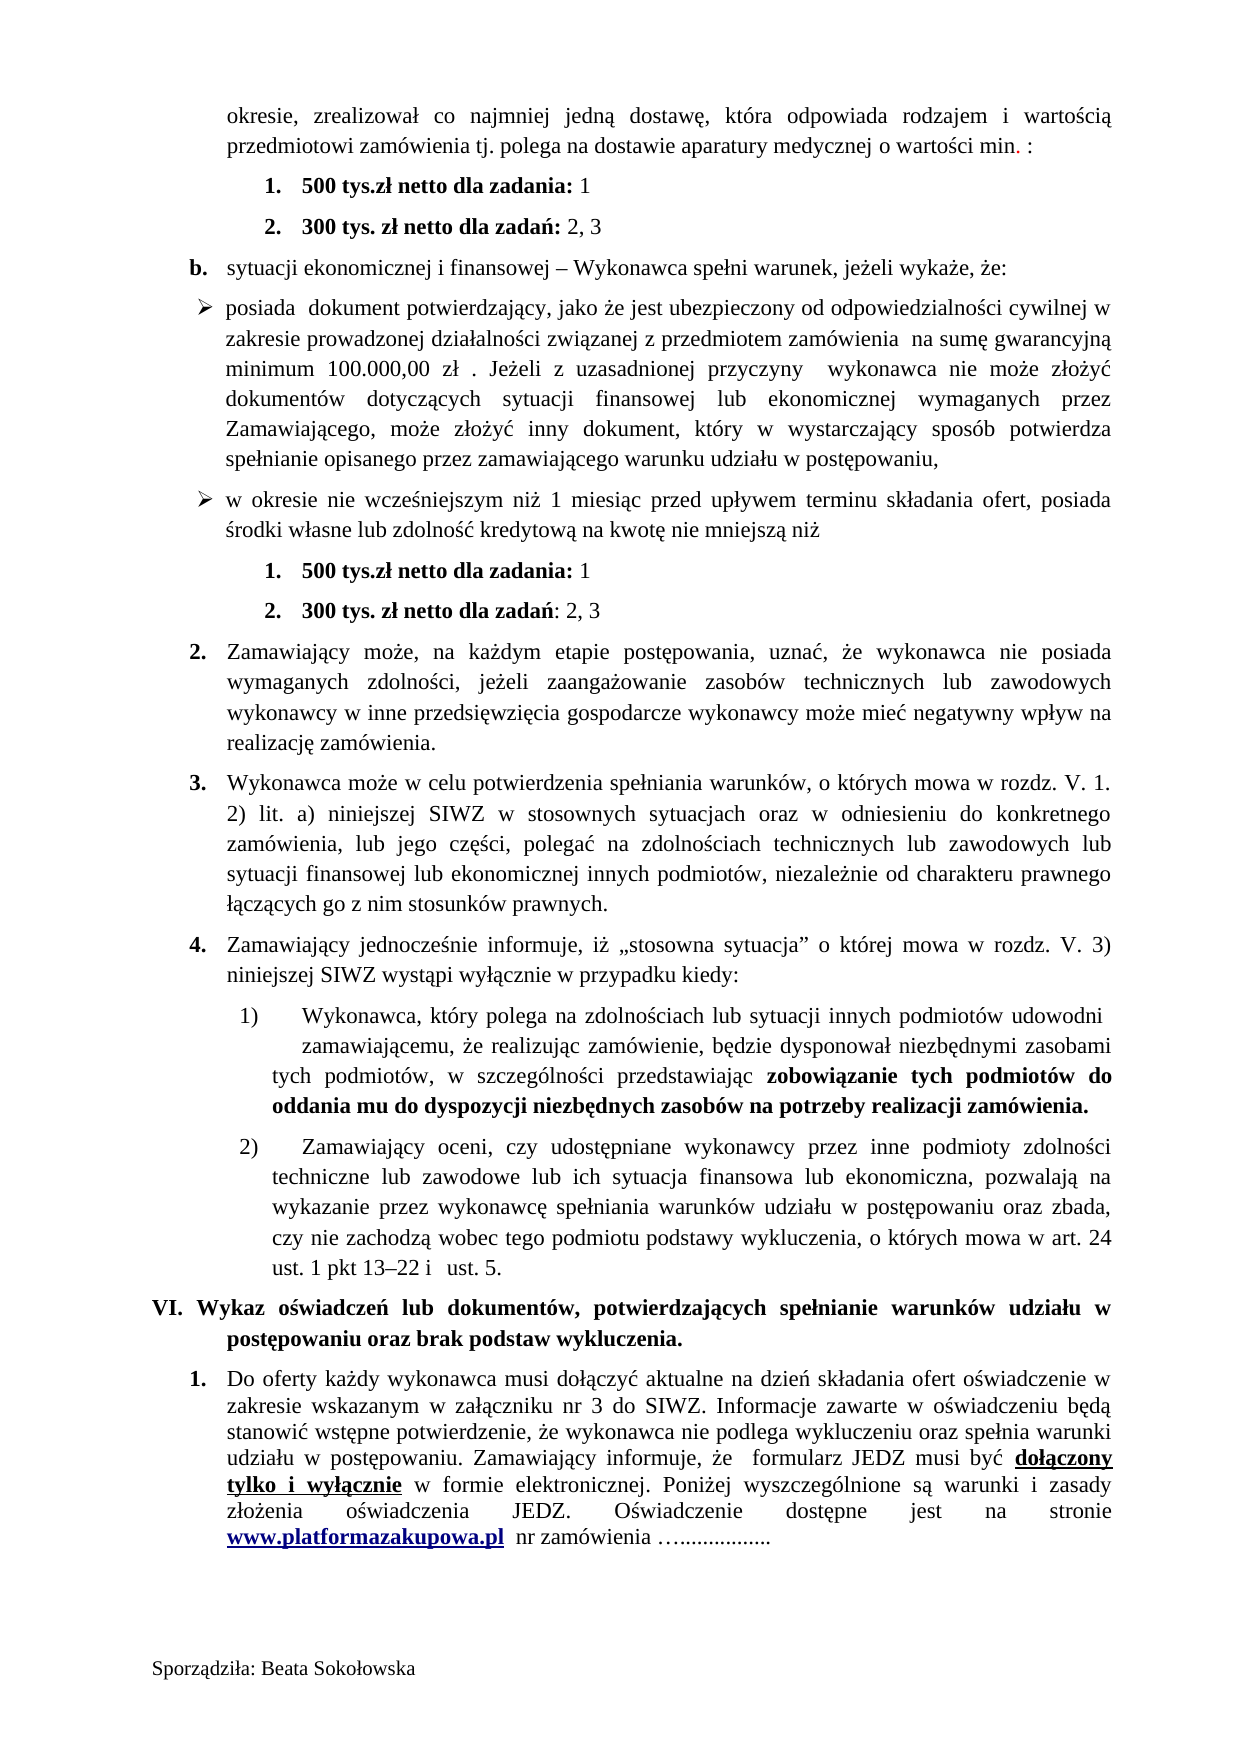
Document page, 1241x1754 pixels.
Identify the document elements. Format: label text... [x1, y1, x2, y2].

list 300 tys. zł netto dla zadań: 2, 3 [264, 598, 1112, 624]
list posiada dokument potwierdzający, jako że jest ubezpieczony od odpowiedzialności cywilnej w zakresie prowadzonej działalności związanej z przedmiotem zamówienia na sumę gwarancyjną minimum 100.000,00 zł . Jeżeli z uzasadnionej przyczyny wykonawca nie może złożyć dokumentów dotyczących sytuacji finansowej lub ekonomicznej wymaganych przez Zamawiającego, może złożyć inny dokument, który w wystarczający sposób potwierdza spełnianie opisanego przez zamawiającego warunku udziału w postępowaniu, [196, 294, 1112, 472]
list Zamawiający oceni, czy udostępniane wykonawcy przez inne podmioty zdolności techniczne lub zawodowe lub ich sytuacja finansowa lub ekonomiczna, pozwalają na wykazanie przez wykonawcę spełniania warunków udziału w postępowaniu oraz zbada, czy nie zachodzą wobec tego podmiotu podstawy wykluczenia, o których mowa w art. 24 ust. 1 pkt 13–22 i ust. 5. [239, 1133, 1112, 1280]
list Wykonawca może w celu potwierdzenia spełniania warunków, o których mowa w rozdz. V. 1. 2) lit. a) niniejszej SIWZ w stosownych sytuacjach oraz w odniesieniu do konkretnego zamówienia, lub jego części, polegać na zdolnościach technicznych lub zawodowych lub sytuacji finansowej lub ekonomicznej innych podmiotów, niezależnie od charakteru prawnego łączących go z nim stosunków prawnych. [189, 769, 1112, 917]
list sytuacji ekonomicznej i finansowej – Wykonawca spełni warunek, jeżeli wykaże, że: [189, 254, 1112, 280]
list 500 tys.zł netto dla zadania: 1 [264, 173, 1112, 199]
list Zamawiający może, na każdym etapie postępowania, uznać, że wykonawca nie posiada wymaganych zdolności, jeżeli zaangażowanie zasobów technicznych lub zawodowych wykonawcy w inne przedsięwzięcia gospodarcze wykonawcy może mieć negatywny wpływ na realizację zamówienia. [189, 638, 1112, 755]
text VI. Wykaz oświadczeń lub dokumentów, potwierdzających spełnianie warunków udziału w postępowaniu oraz brak podstaw wykluczenia. [152, 1294, 1112, 1351]
list 300 tys. zł netto dla zadań: 2, 3 [264, 213, 1112, 239]
list 500 tys.zł netto dla zadania: 1 [264, 557, 1112, 583]
list Zamawiający jednocześnie informuje, iż „stosowna sytuacja” o której mowa w rozdz. V. 3) niniejszej SIWZ wystąpi wyłącznie w przypadku kiedy: [189, 931, 1112, 987]
list Wykonawca, który polega na zdolnościach lub sytuacji innych podmiotów udowodni zamawiającemu, że realizując zamówienie, będzie dysponował niezbędnymi zasobami tych podmiotów, w szczególności przedstawiając zobowiązanie tych podmiotów do oddania mu do dyspozycji niezbędnych zasobów na potrzeby realizacji zamówienia. [239, 1002, 1112, 1119]
list w okresie nie wcześniejszym niż 1 miesiąc przed upływem terminu składania ofert, posiada środki własne lub zdolność kredytową na kwotę nie mniejszą niż [196, 486, 1112, 543]
list Do oferty każdy wykonawca musi dołączyć aktualne na dzień składania ofert oświadczenie w zakresie wskazanym w załączniku nr 3 do SIWZ. Informacje zawarte w oświadczeniu będą stanowić wstępne potwierdzenie, że wykonawca nie podlega wykluczeniu oraz spełnia warunki udziału w postępowaniu. Zamawiający informuje, że formularz JEDZ musi być dołączony tylko i wyłącznie w formie elektronicznej. Poniżej wyszczególnione są warunki i zasady złożenia oświadczenia JEDZ. Oświadczenie dostępne jest na stronie www.platformazakupowa.pl nr zamówienia …................ [189, 1365, 1112, 1550]
list okresie, zrealizował co najmniej jedną dostawę, która odpowiada rodzajem i wartością przedmiotowi zamówienia tj. polega na dostawie aparatury medycznej o wartości min. : [189, 102, 1112, 158]
